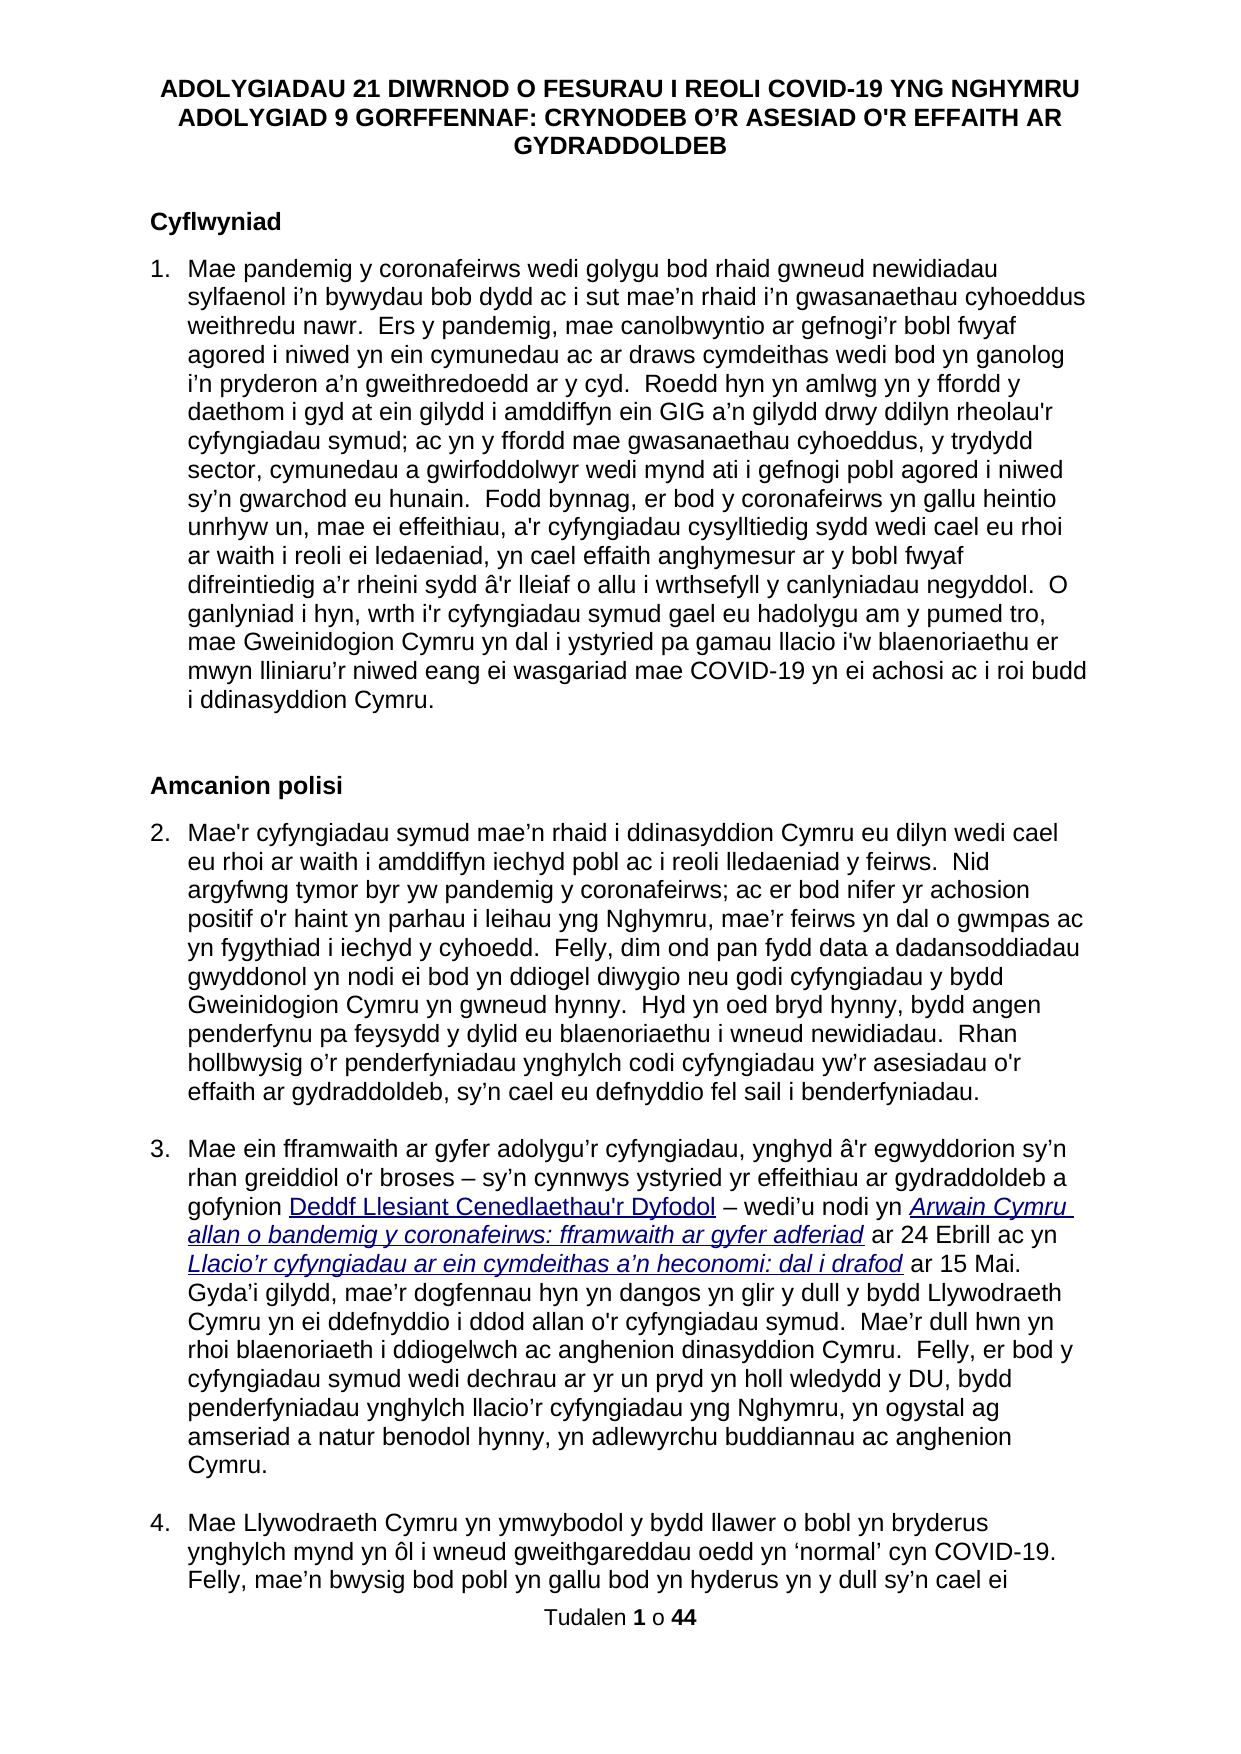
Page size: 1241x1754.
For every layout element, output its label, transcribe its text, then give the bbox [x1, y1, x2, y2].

text Cyflwyniad [150, 207, 1090, 236]
text ADOLYGIADAU 21 DIWRNOD O FESURAU I REOLI COVID-19 YNG NGHYMRU [150, 74, 1090, 102]
list Mae Llywodraeth Cymru yn ymwybodol y bydd llawer o bobl yn bryderus ynghylch mynd yn ôl i wneud gweithgareddau oedd yn ‘normal’ cyn COVID-19. Felly, mae’n bwysig bod pobl yn gallu bod yn hyderus yn y dull sy’n cael ei [150, 1508, 1090, 1594]
list Mae ein fframwaith ar gyfer adolygu’r cyfyngiadau, ynghyd â'r egwyddorion sy’n rhan greiddiol o'r broses – sy’n cynnwys ystyried yr effeithiau ar gydraddoldeb a gofynion Deddf Llesiant Cenedlaethau'r Dyfodol – wedi’u nodi yn Arwain Cymru allan o bandemig y coronafeirws: fframwaith ar gyfer adferiad ar 24 Ebrill ac yn Llacio’r cyfyngiadau ar ein cymdeithas a’n heconomi: dal i drafod ar 15 Mai. Gyda’i gilydd, mae’r dogfennau hyn yn dangos yn glir y dull y bydd Llywodraeth Cymru yn ei ddefnyddio i ddod allan o'r cyfyngiadau symud. Mae’r dull hwn yn rhoi blaenoriaeth i ddiogelwch ac anghenion dinasyddion Cymru. Felly, er bod y cyfyngiadau symud wedi dechrau ar yr un pryd yn holl wledydd y DU, bydd penderfyniadau ynghylch llacio’r cyfyngiadau yng Nghymru, yn ogystal ag amseriad a natur benodol hynny, yn adlewyrchu buddiannau ac anghenion Cymru. [150, 1134, 1090, 1479]
list Mae pandemig y coronafeirws wedi golygu bod rhaid gwneud newidiadau sylfaenol i’n bywydau bob dydd ac i sut mae’n rhaid i’n gwasanaethau cyhoeddus weithredu nawr. Ers y pandemig, mae canolbwyntio ar gefnogi’r bobl fwyaf agored i niwed yn ein cymunedau ac ar draws cymdeithas wedi bod yn ganolog i’n pryderon a’n gweithredoedd ar y cyd. Roedd hyn yn amlwg yn y ffordd y daethom i gyd at ein gilydd i amddiffyn ein GIG a’n gilydd drwy ddilyn rheolau'r cyfyngiadau symud; ac yn y ffordd mae gwasanaethau cyhoeddus, y trydydd sector, cymunedau a gwirfoddolwyr wedi mynd ati i gefnogi pobl agored i niwed sy’n gwarchod eu hunain. Fodd bynnag, er bod y coronafeirws yn gallu heintio unrhyw un, mae ei effeithiau, a'r cyfyngiadau cysylltiedig sydd wedi cael eu rhoi ar waith i reoli ei ledaeniad, yn cael effaith anghymesur ar y bobl fwyaf difreintiedig a’r rheini sydd â'r lleiaf o allu i wrthsefyll y canlyniadau negyddol. O ganlyniad i hyn, wrth i'r cyfyngiadau symud gael eu hadolygu am y pumed tro, mae Gweinidogion Cymru yn dal i ystyried pa gamau llacio i'w blaenoriaethu er mwyn lliniaru’r niwed eang ei wasgariad mae COVID-19 yn ei achosi ac i roi budd i ddinasyddion Cymru. [150, 253, 1090, 713]
text ADOLYGIAD 9 GORFFENNAF: CRYNODEB O’R ASESIAD O'R EFFAITH AR GYDRADDOLDEB [150, 102, 1090, 160]
list Mae'r cyfyngiadau symud mae’n rhaid i ddinasyddion Cymru eu dilyn wedi cael eu rhoi ar waith i amddiffyn iechyd pobl ac i reoli lledaeniad y feirws. Nid argyfwng tymor byr yw pandemig y coronafeirws; ac er bod nifer yr achosion positif o'r haint yn parhau i leihau yng Nghymru, mae’r feirws yn dal o gwmpas ac yn fygythiad i iechyd y cyhoedd. Felly, dim ond pan fydd data a dadansoddiadau gwyddonol yn nodi ei bod yn ddiogel diwygio neu godi cyfyngiadau y bydd Gweinidogion Cymru yn gwneud hynny. Hyd yn oed bryd hynny, bydd angen penderfynu pa feysydd y dylid eu blaenoriaethu i wneud newidiadau. Rhan hollbwysig o’r penderfyniadau ynghylch codi cyfyngiadau yw’r asesiadau o'r effaith ar gydraddoldeb, sy’n cael eu defnyddio fel sail i benderfyniadau. [150, 818, 1090, 1105]
text Amcanion polisi [150, 771, 1090, 800]
